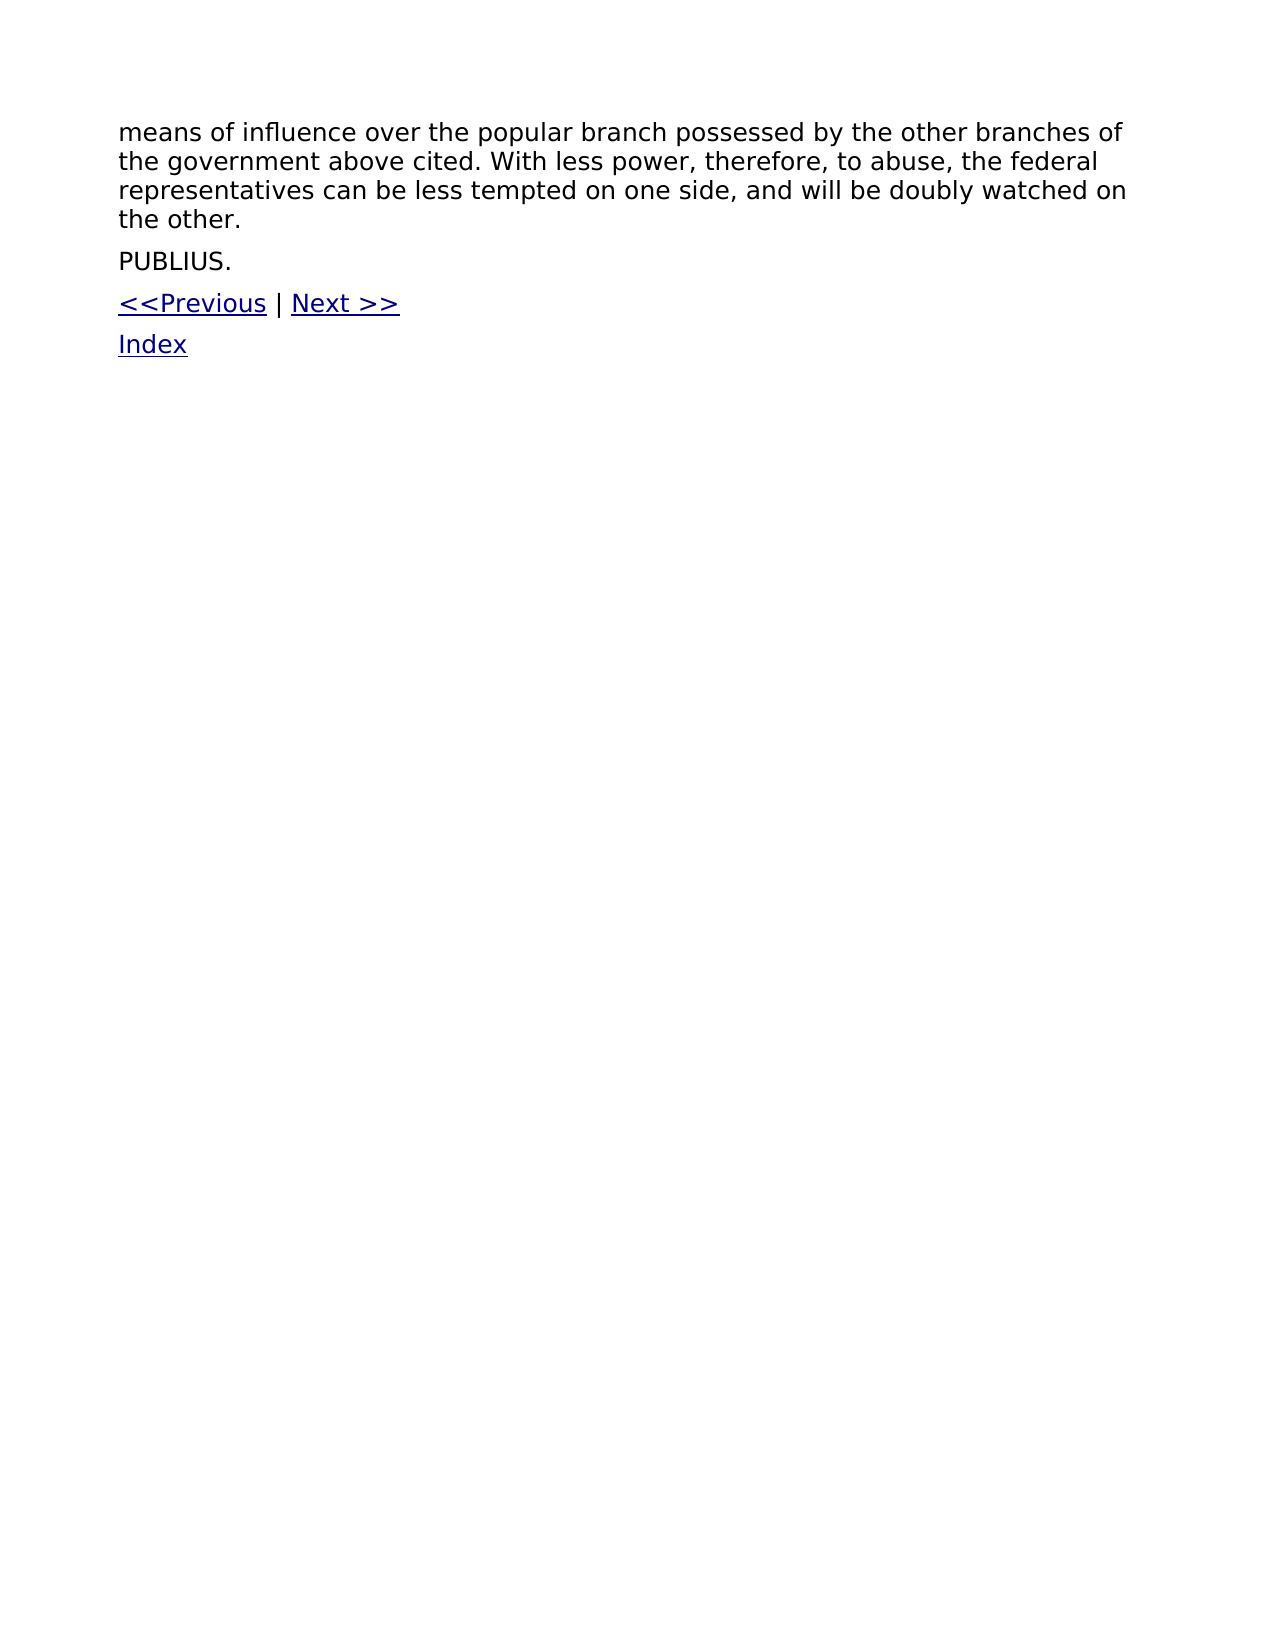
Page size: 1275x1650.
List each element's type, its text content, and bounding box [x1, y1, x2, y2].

text means of influence over the popular branch possessed by the other branches of the government above cited. With less power, therefore, to abuse, the federal representatives can be less tempted on one side, and will be doubly watched on the other. [118, 118, 1157, 235]
text Index [118, 331, 1157, 360]
text <<Previous | Next >> [118, 289, 1157, 318]
text PUBLIUS. [118, 247, 1157, 276]
